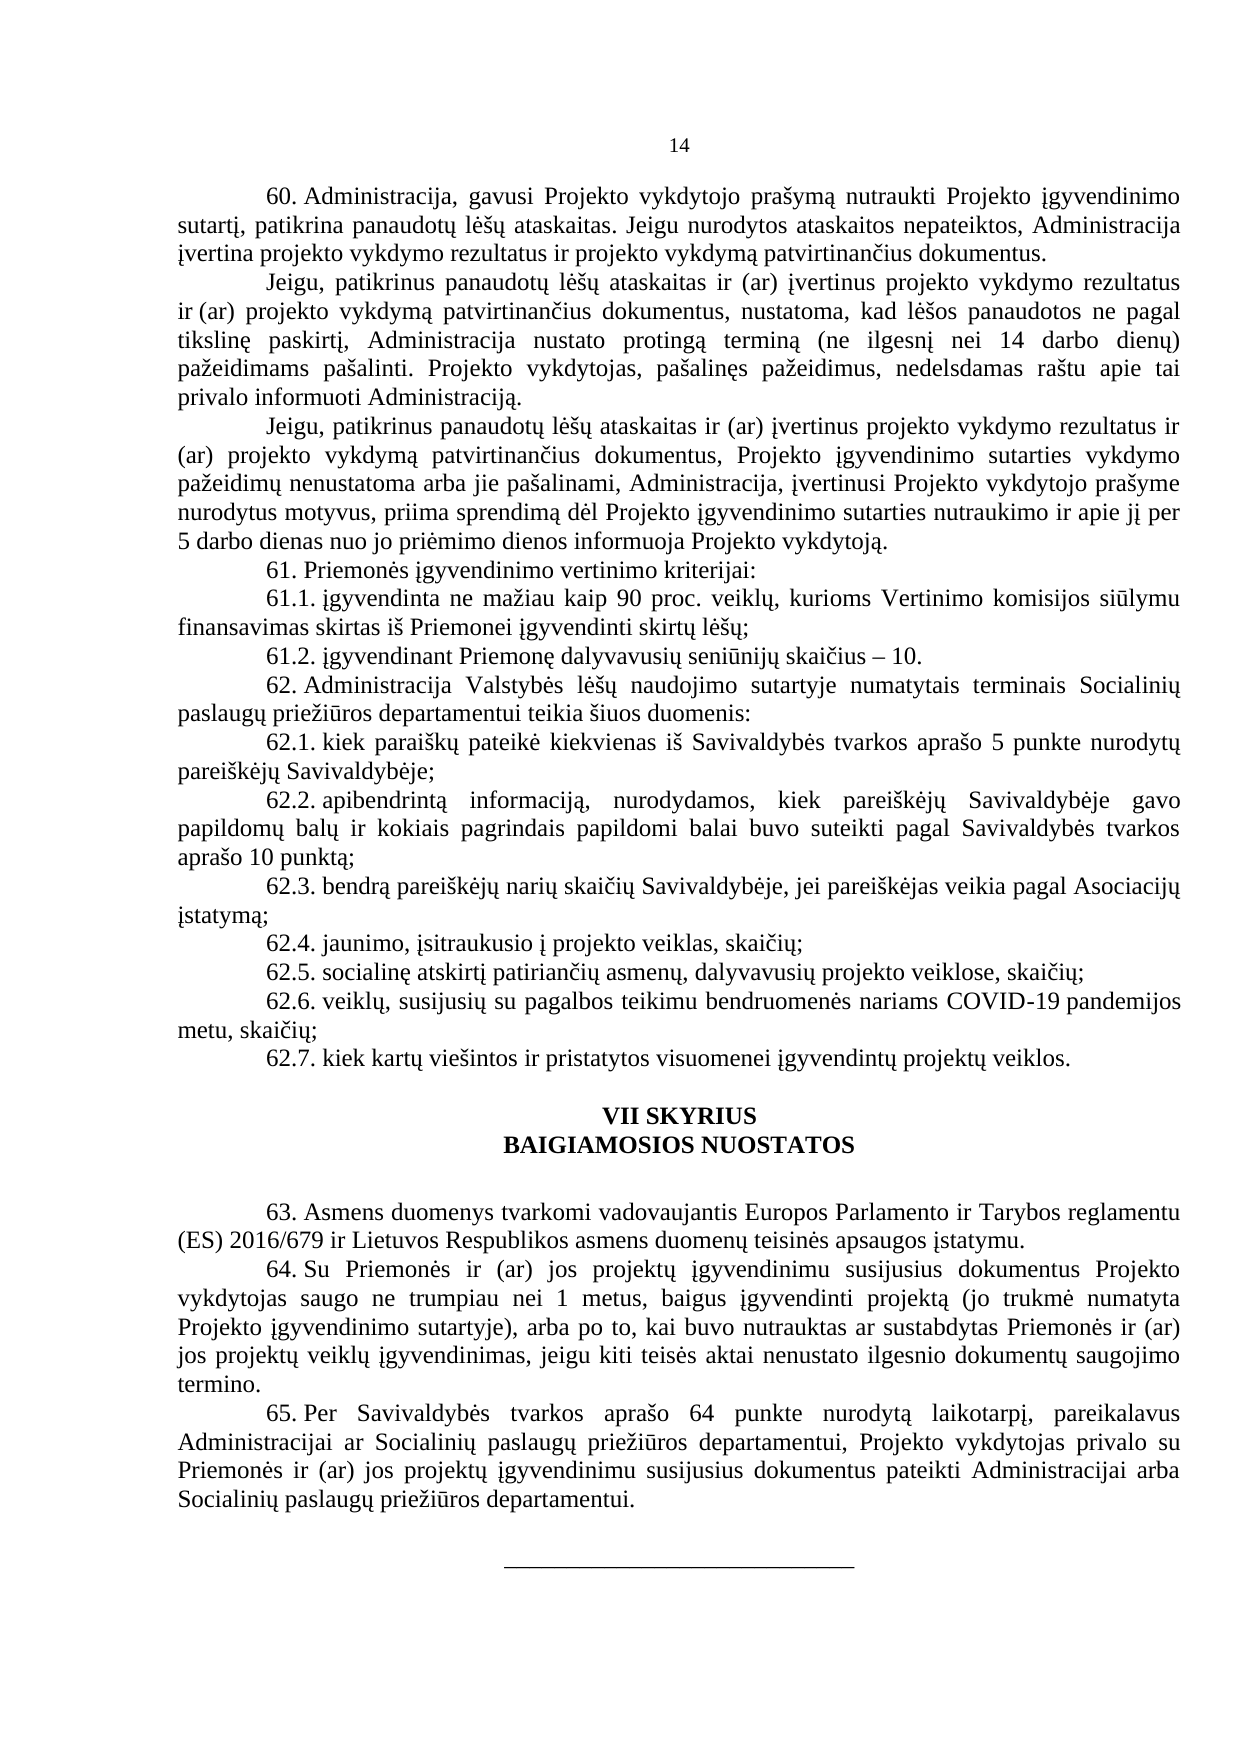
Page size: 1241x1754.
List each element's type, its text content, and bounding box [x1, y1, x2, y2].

text 62. Administracija Valstybės lėšų naudojimo sutartyje numatytais terminais Socialinių paslaugų priežiūros departamentui teikia šiuos duomenis: [177, 670, 1181, 727]
text Jeigu, patikrinus panaudotų lėšų ataskaitas ir (ar) įvertinus projekto vykdymo rezultatus ir (ar) projekto vykdymą patvirtinančius dokumentus, Projekto įgyvendinimo sutarties vykdymo pažeidimų nenustatoma arba jie pašalinami, Administracija, įvertinusi Projekto vykdytojo prašyme nurodytus motyvus, priima sprendimą dėl Projekto įgyvendinimo sutarties nutraukimo ir apie jį per 5 darbo dienas nuo jo priėmimo dienos informuoja Projekto vykdytoją. [177, 411, 1181, 555]
text 62.5. socialinę atskirtį patiriančių asmenų, dalyvavusių projekto veiklose, skaičių; [177, 957, 1181, 986]
text 62.1. kiek paraiškų pateikė kiekvienas iš Savivaldybės tvarkos aprašo 5 punkte nurodytų pareiškėjų Savivaldybėje; [177, 727, 1181, 785]
text 61. Priemonės įgyvendinimo vertinimo kriterijai: [177, 555, 1181, 583]
text Jeigu, patikrinus panaudotų lėšų ataskaitas ir (ar) įvertinus projekto vykdymo rezultatus ir (ar) projekto vykdymą patvirtinančius dokumentus, nustatoma, kad lėšos panaudotos ne pagal tikslinę paskirtį, Administracija nustato protingą terminą (ne ilgesnį nei 14 darbo dienų) pažeidimams pašalinti. Projekto vykdytojas, pašalinęs pažeidimus, nedelsdamas raštu apie tai privalo informuoti Administraciją. [177, 267, 1181, 411]
text 62.4. jaunimo, įsitraukusio į projekto veiklas, skaičių; [177, 928, 1181, 957]
text ____________________________ [177, 1542, 1181, 1571]
text 61.2. įgyvendinant Priemonę dalyvavusių seniūnijų skaičius – 10. [177, 641, 1181, 670]
text 64. Su Priemonės ir (ar) jos projektų įgyvendinimu susijusius dokumentus Projekto vykdytojas saugo ne trumpiau nei 1 metus, baigus įgyvendinti projektą (jo trukmė numatyta Projekto įgyvendinimo sutartyje), arba po to, kai buvo nutrauktas ar sustabdytas Priemonės ir (ar) jos projektų veiklų įgyvendinimas, jeigu kiti teisės aktai nenustato ilgesnio dokumentų saugojimo termino. [177, 1254, 1181, 1398]
text VII SKYRIUS [177, 1101, 1181, 1130]
text 65. Per Savivaldybės tvarkos aprašo 64 punkte nurodytą laikotarpį, pareikalavus Administracijai ar Socialinių paslaugų priežiūros departamentui, Projekto vykdytojas privalo su Priemonės ir (ar) jos projektų įgyvendinimu susijusius dokumentus pateikti Administracijai arba Socialinių paslaugų priežiūros departamentui. [177, 1398, 1181, 1513]
text 63. Asmens duomenys tvarkomi vadovaujantis Europos Parlamento ir Tarybos reglamentu (ES) 2016/679 ir Lietuvos Respublikos asmens duomenų teisinės apsaugos įstatymu. [177, 1197, 1181, 1254]
text 62.3. bendrą pareiškėjų narių skaičių Savivaldybėje, jei pareiškėjas veikia pagal Asociacijų įstatymą; [177, 871, 1181, 928]
text BAIGIAMOSIOS NUOSTATOS [177, 1130, 1181, 1158]
text 61.1. įgyvendinta ne mažiau kaip 90 proc. veiklų, kurioms Vertinimo komisijos siūlymu finansavimas skirtas iš Priemonei įgyvendinti skirtų lėšų; [177, 583, 1181, 641]
text 60. Administracija, gavusi Projekto vykdytojo prašymą nutraukti Projekto įgyvendinimo sutartį, patikrina panaudotų lėšų ataskaitas. Jeigu nurodytos ataskaitos nepateiktos, Administracija įvertina projekto vykdymo rezultatus ir projekto vykdymą patvirtinančius dokumentus. [177, 181, 1181, 267]
text 62.7. kiek kartų viešintos ir pristatytos visuomenei įgyvendintų projektų veiklos. [177, 1043, 1181, 1072]
text 62.2. apibendrintą informaciją, nurodydamos, kiek pareiškėjų Savivaldybėje gavo papildomų balų ir kokiais pagrindais papildomi balai buvo suteikti pagal Savivaldybės tvarkos aprašo 10 punktą; [177, 785, 1181, 871]
text 62.6. veiklų, susijusių su pagalbos teikimu bendruomenės nariams COVID‑19 pandemijos metu, skaičių; [177, 986, 1181, 1043]
